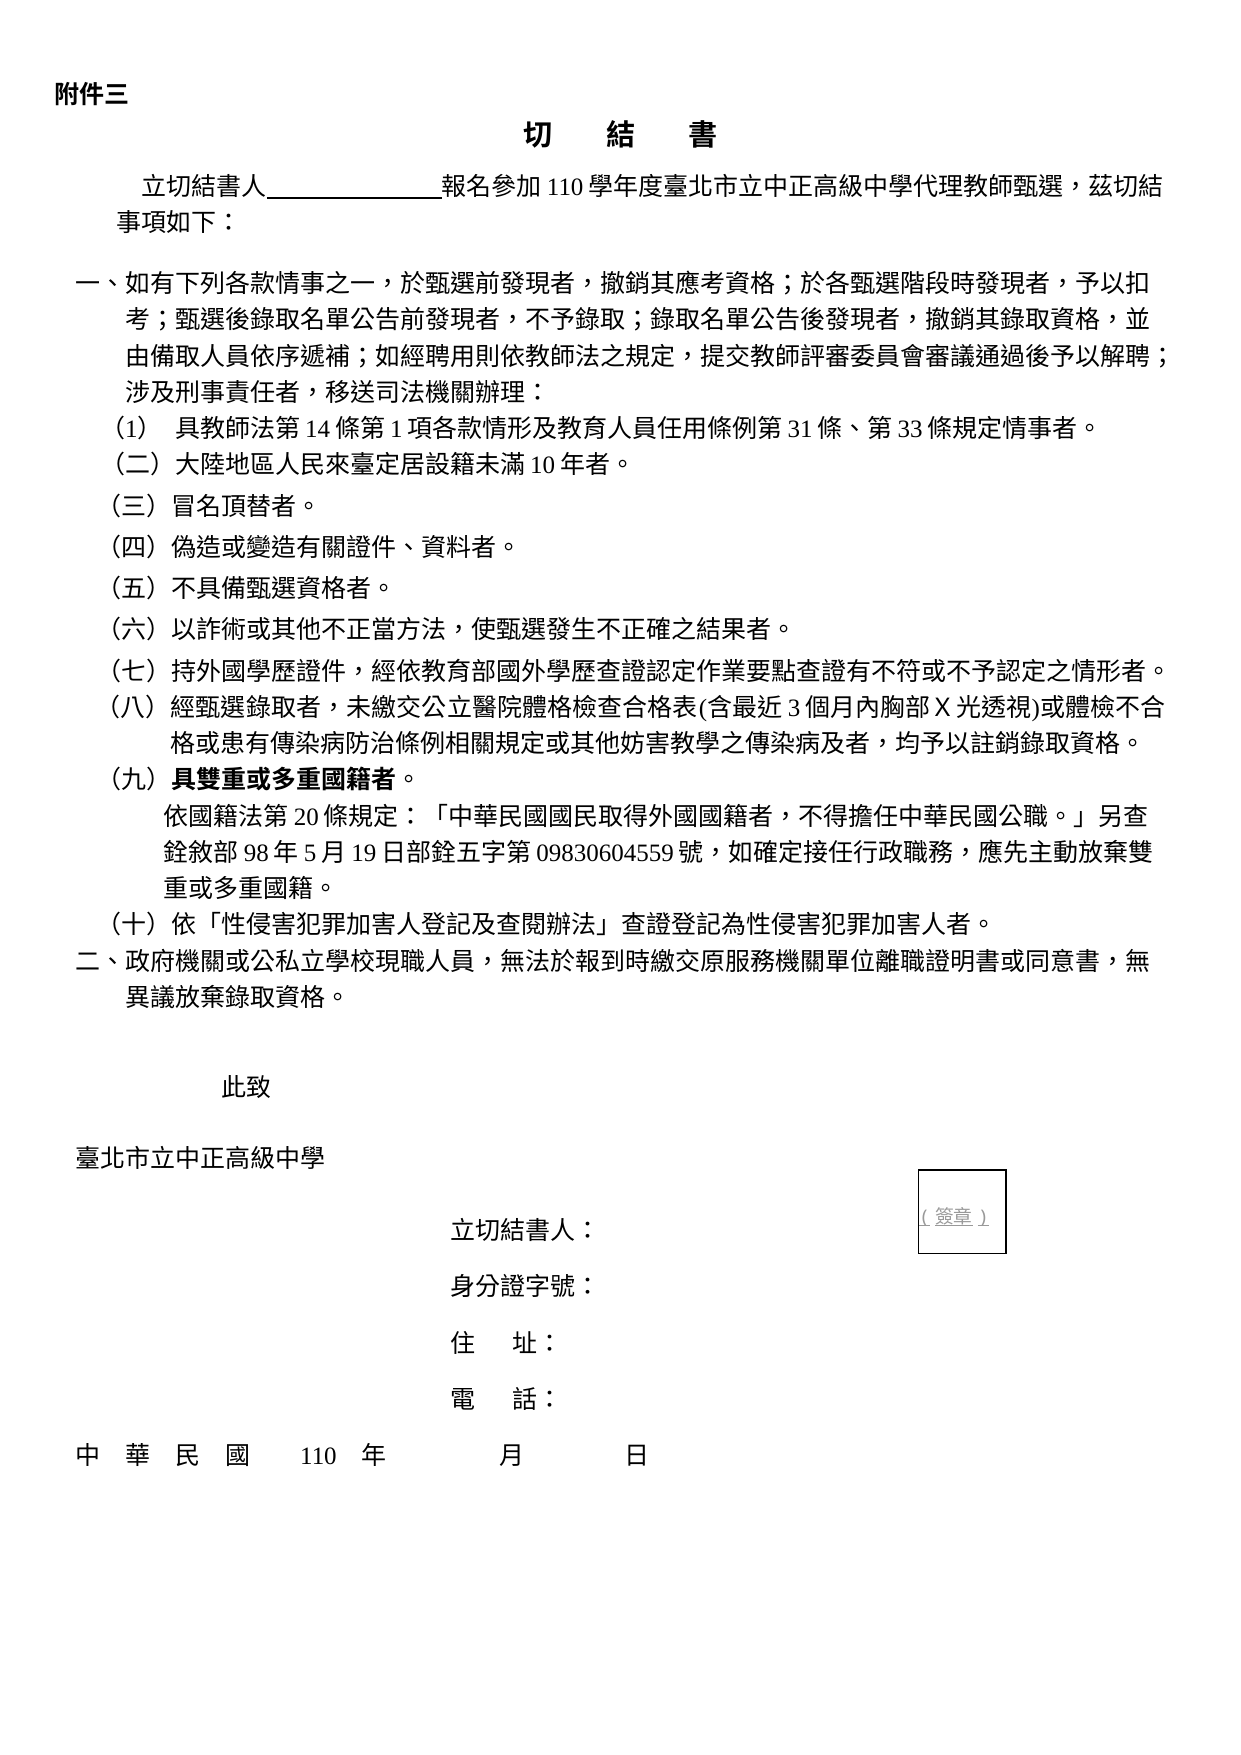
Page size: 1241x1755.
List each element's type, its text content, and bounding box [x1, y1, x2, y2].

text [1007, 1211, 1166, 1247]
text 二、政府機關或公私立學校現職人員，無法於報到時繳交原服務機關單位離職證明書或同意書，無異議放棄錄取資格。 [75, 941, 1166, 1013]
list 具教師法第14條第1項各款情形及教育人員任用條例第31條、第33條規定情事者。 [100, 408, 1166, 445]
text 此致 [221, 1067, 1166, 1103]
text 立切結書人： [75, 1211, 918, 1247]
text 身分證字號： [75, 1267, 1166, 1303]
text （四）偽造或變造有關證件、資料者。 [96, 527, 1166, 563]
text （十）依「性侵害犯罪加害人登記及查閱辦法」查證登記為性侵害犯罪加害人者。 [96, 905, 1166, 941]
text （三）冒名頂替者。 [96, 486, 1166, 522]
text 一、如有下列各款情事之一，於甄選前發現者，撤銷其應考資格；於各甄選階段時發現者，予以扣考；甄選後錄取名單公告前發現者，不予錄取；錄取名單公告後發現者，撤銷其錄取資格，並由備取人員依序遞補；如經聘用則依教師法之規定，提交教師評審委員會審議通過後予以解聘；涉及刑事責任者，移送司法機關辦理： [75, 263, 1166, 408]
text 切結書 [75, 111, 1166, 153]
text （二）大陸地區人民來臺定居設籍未滿10年者。 [75, 445, 1166, 481]
text 電話： [75, 1379, 1166, 1416]
text 立切結書人 報名參加110學年度臺北市立中正高級中學代理教師甄選，茲切結事項如下： [117, 166, 1166, 238]
text 附件三 [54, 75, 1186, 111]
text （五）不具備甄選資格者。 [96, 568, 1166, 605]
text （八）經甄選錄取者，未繳交公立醫院體格檢查合格表(含最近3個月內胸部Ｘ光透視)或體檢不合格或患有傳染病防治條例相關規定或其他妨害教學之傳染病及者，均予以註銷錄取資格。 [95, 687, 1166, 760]
text 中 華 民 國 110 年 月 日 [75, 1436, 1166, 1472]
text 住址： [75, 1323, 1166, 1359]
text 依國籍法第20條規定：「中華民國國民取得外國國籍者，不得擔任中華民國公職。」另查銓敘部98年5月19日部銓五字第09830604559號，如確定接任行政職務，應先主動放棄雙重或多重國籍。 [163, 796, 1166, 905]
text （六）以詐術或其他不正當方法，使甄選發生不正確之結果者。 [96, 610, 1166, 646]
text （九）具雙重或多重國籍者。 [96, 760, 1166, 796]
text 臺北市立中正高級中學 [75, 1139, 1166, 1175]
text （七）持外國學歷證件，經依教育部國外學歷查證認定作業要點查證有不符或不予認定之情形者。 [96, 651, 1166, 687]
